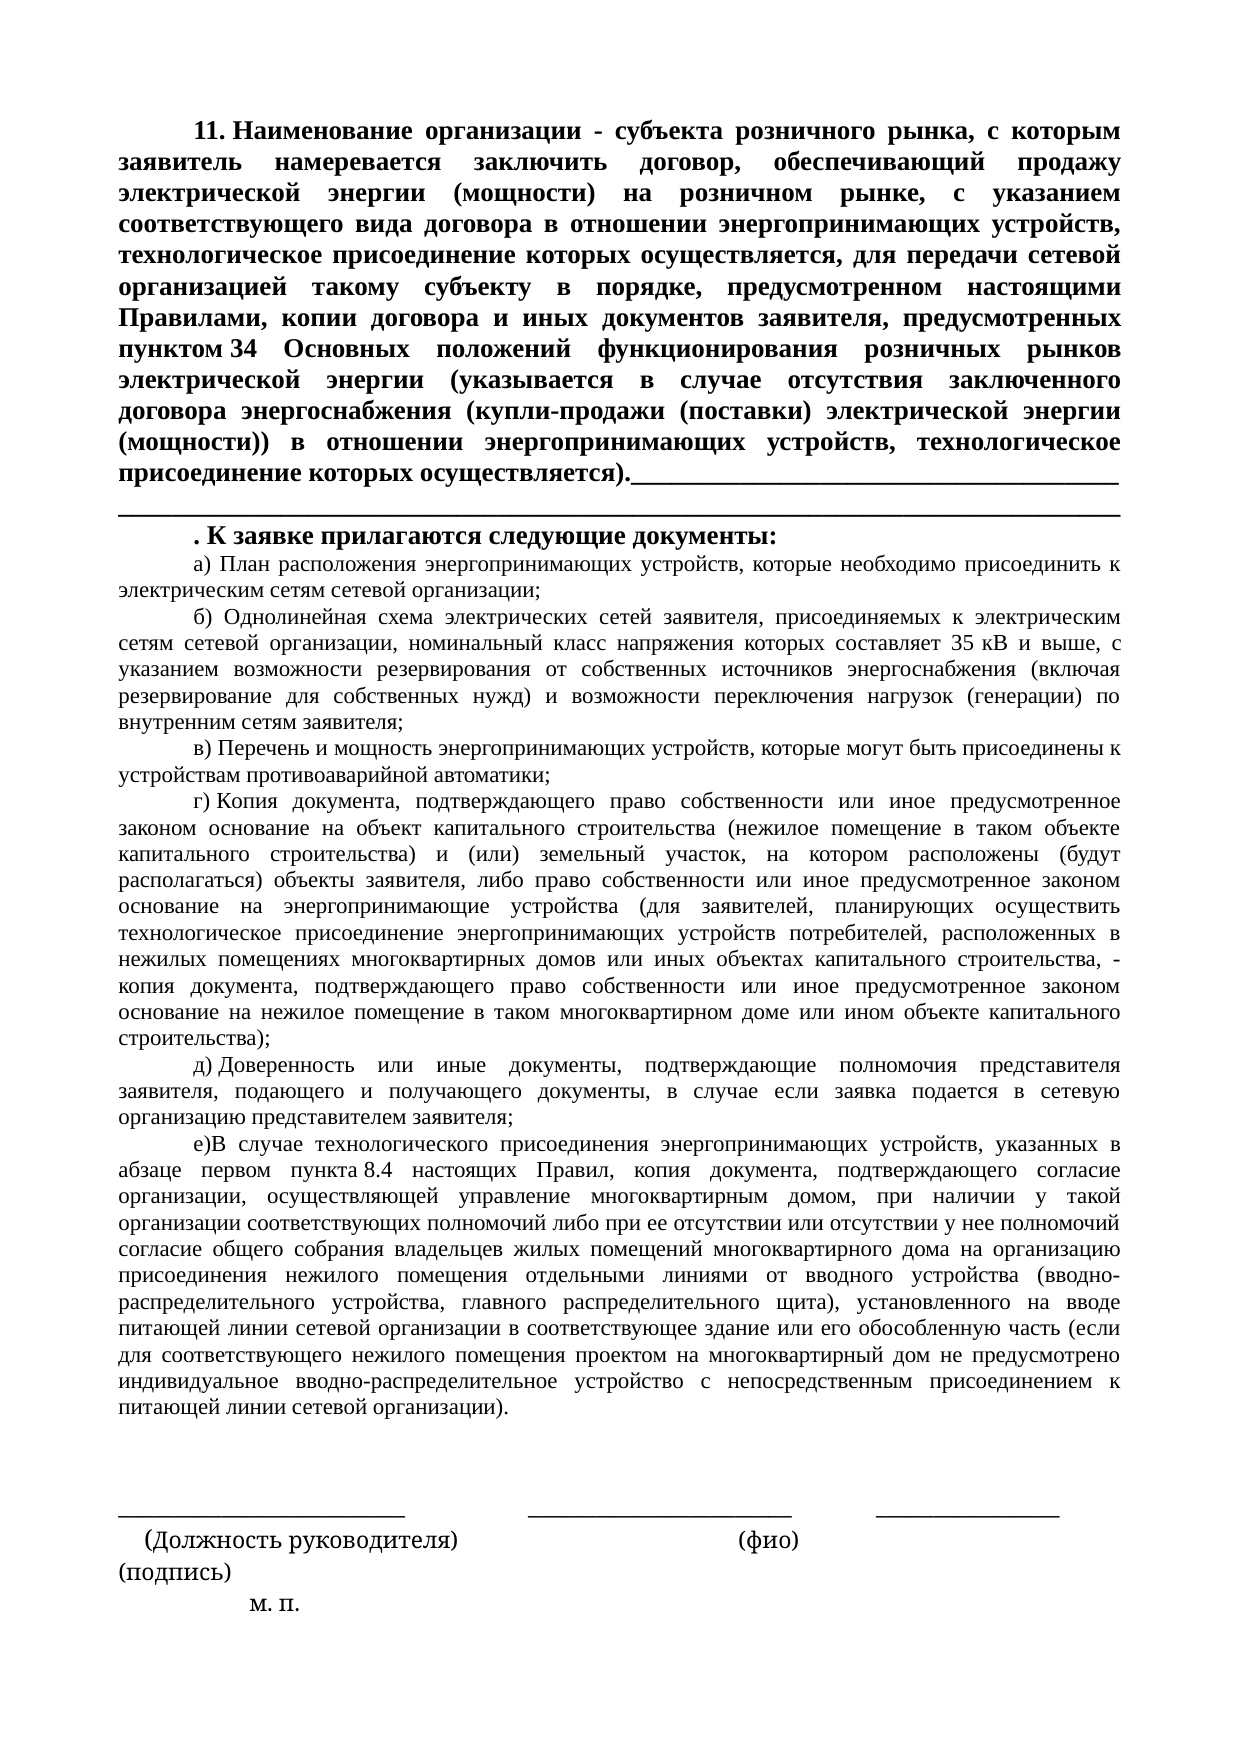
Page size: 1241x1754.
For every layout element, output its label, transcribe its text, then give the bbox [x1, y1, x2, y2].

text б) Однолинейная схема электрических сетей заявителя, присоединяемых к электрическим сетям сетевой организации, номинальный класс напряжения которых составляет 35 кВ и выше, с указанием возможности резервирования от собственных источников энергоснабжения (включая резервирование для собственных нужд) и возможности переключения нагрузок (генерации) по внутренним сетям заявителя; [118, 603, 1122, 734]
text г) Копия документа, подтверждающего право собственности или иное предусмотренное законом основание на объект капитального строительства (нежилое помещение в таком объекте капитального строительства) и (или) земельный участок, на котором расположены (будут располагаться) объекты заявителя, либо право собственности или иное предусмотренное законом основание на энергопринимающие устройства (для заявителей, планирующих осуществить технологическое присоединение энергопринимающих устройств потребителей, расположенных в нежилых помещениях многоквартирных домов или иных объектах капитального строительства, - копия документа, подтверждающего право собственности или иное предусмотренное законом основание на нежилое помещение в таком многоквартирном доме или ином объекте капитального строительства); [118, 787, 1122, 1051]
text а) План расположения энергопринимающих устройств, которые необходимо присоединить к электрическим сетям сетевой организации; [118, 550, 1122, 603]
text . К заявке прилагаются следующие документы: [118, 519, 1122, 550]
text д) Доверенность или иные документы, подтверждающие полномочия представителя заявителя, подающего и получающего документы, в случае если заявка подается в сетевую организацию представителем заявителя; [118, 1051, 1122, 1130]
text _________________________ _______________________ ________________ [118, 1488, 1122, 1522]
text (Должность руководителя) (фио) (подпись) [118, 1522, 1122, 1587]
text е)В случае технологического присоединения энергопринимающих устройств, указанных в абзаце первом пункта 8.4 настоящих Правил, копия документа, подтверждающего согласие организации, осуществляющей управление многоквартирным домом, при наличии у такой организации соответствующих полномочий либо при ее отсутствии или отсутствии у нее полномочий согласие общего собрания владельцев жилых помещений многоквартирного дома на организацию присоединения нежилого помещения отдельными линиями от вводного устройства (вводно-распределительного устройства, главного распределительного щита), установленного на вводе питающей линии сетевой организации в соответствующее здание или его обособленную часть (если для соответствующего нежилого помещения проектом на многоквартирный дом не предусмотрено индивидуальное вводно-распределительное устройство с непосредственным присоединением к питающей линии сетевой организации). [118, 1130, 1122, 1420]
text м. п. [118, 1587, 1122, 1618]
text 11. Наименование организации - субъекта розничного рынка, с которым заявитель намеревается заключить договор, обеспечивающий продажу электрической энергии (мощности) на розничном рынке, с указанием соответствующего вида договора в отношении энергопринимающих устройств, технологическое присоединение которых осуществляется, для передачи сетевой организацией такому субъекту в порядке, предусмотренном настоящими Правилами, копии договора и иных документов заявителя, предусмотренных пунктом 34 Основных положений функционирования розничных рынков электрической энергии (указывается в случае отсутствия заключенного договора энергоснабжения (купли-продажи (поставки) электрической энергии (мощности)) в отношении энергопринимающих устройств, технологическое присоединение которых осуществляется).____________________________________ [118, 114, 1122, 488]
text __________________________________________________________________________ [118, 488, 1122, 519]
text в) Перечень и мощность энергопринимающих устройств, которые могут быть присоединены к устройствам противоаварийной автоматики; [118, 734, 1122, 787]
